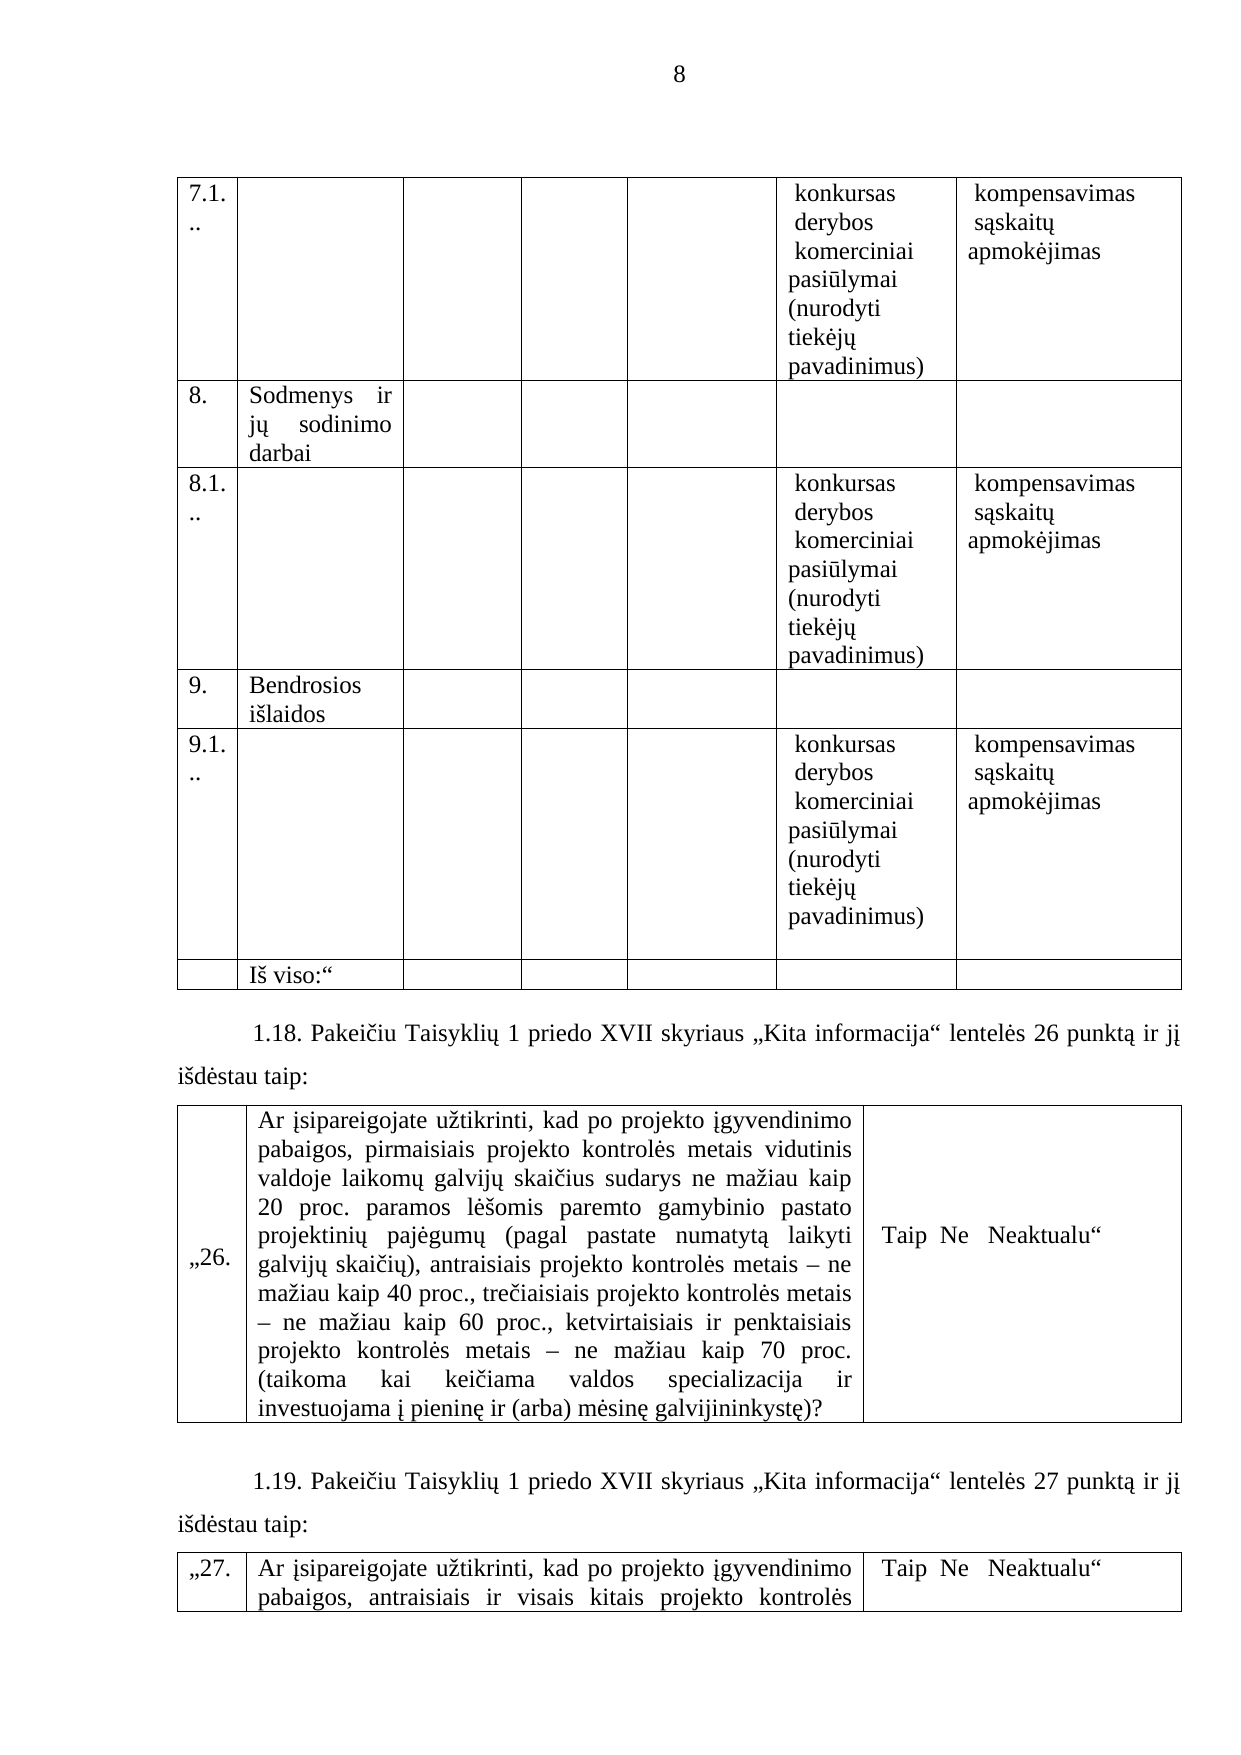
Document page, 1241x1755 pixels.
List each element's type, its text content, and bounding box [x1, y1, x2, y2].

table_cell [238, 178, 403, 379]
table_cell [522, 178, 627, 379]
table_cell Bendrosios išlaidos [238, 670, 403, 728]
table_cell [777, 960, 956, 988]
table_cell [238, 729, 403, 959]
table_cell Sodmenys ir jų sodinimo darbai [238, 381, 403, 467]
table_cell [238, 468, 403, 669]
table_cell 7.1... [178, 178, 237, 379]
table_cell konkursas derybos komerciniai pasiūlymai (nurodyti tiekėjų pavadinimus) [777, 729, 956, 959]
table_cell [178, 960, 237, 988]
table_header Ar įsipareigojate užtikrinti, kad po projekto įgyvendinimo pabaigos, antraisiais ir visais kitais projekto kontrolės [247, 1553, 863, 1611]
table_cell [957, 381, 1181, 467]
text 1.18. Pakeičiu Taisyklių 1 priedo XVII skyriaus „Kita informacija“ lentelės 26 punktą ir jį išdėstau taip: [177, 1018, 1181, 1090]
table_cell [404, 178, 521, 379]
table_cell [404, 670, 521, 728]
table_header Taip Ne Neaktualu“ [864, 1106, 1181, 1422]
table_header Ar įsipareigojate užtikrinti, kad po projekto įgyvendinimo pabaigos, pirmaisiais projekto kontrolės metais vidutinis valdoje laikomų galvijų skaičius sudarys ne mažiau kaip 20 proc. paramos lėšomis paremto gamybinio pastato projektinių pajėgumų (pagal pastate numatytą laikyti galvijų skaičių), antraisiais projekto kontrolės metais – ne mažiau kaip 40 proc., trečiaisiais projekto kontrolės metais – ne mažiau kaip 60 proc., ketvirtaisiais ir penktaisiais projekto kontrolės metais – ne mažiau kaip 70 proc. (taikoma kai keičiama valdos specializacija ir investuojama į pieninę ir (arba) mėsinę galvijininkystę)? [247, 1106, 863, 1422]
table_cell [404, 468, 521, 669]
table_cell [628, 178, 776, 379]
table_cell [777, 670, 956, 728]
table_cell 8.1... [178, 468, 237, 669]
table_header Taip Ne Neaktualu“ [864, 1553, 1181, 1611]
table_cell kompensavimas sąskaitų apmokėjimas [957, 178, 1181, 379]
table_cell kompensavimas sąskaitų apmokėjimas [957, 468, 1181, 669]
table_cell [522, 960, 627, 988]
table_cell [522, 381, 627, 467]
table_cell konkursas derybos komerciniai pasiūlymai (nurodyti tiekėjų pavadinimus) [777, 468, 956, 669]
table_cell Iš viso:“ [238, 960, 403, 988]
table_cell [522, 670, 627, 728]
table_header „26. [178, 1106, 246, 1422]
table_cell [522, 468, 627, 669]
table_cell [522, 729, 627, 959]
table_cell [957, 960, 1181, 988]
table_cell kompensavimas sąskaitų apmokėjimas [957, 729, 1181, 959]
table_cell [628, 468, 776, 669]
table_cell [404, 381, 521, 467]
table_cell 8. [178, 381, 237, 467]
table_cell [777, 381, 956, 467]
table_cell [404, 960, 521, 988]
text 1.19. Pakeičiu Taisyklių 1 priedo XVII skyriaus „Kita informacija“ lentelės 27 punktą ir jį išdėstau taip: [177, 1466, 1181, 1538]
table_header „27. [178, 1553, 246, 1611]
table_cell 9. [178, 670, 237, 728]
table_cell [404, 729, 521, 959]
table_cell [628, 381, 776, 467]
table_cell [628, 670, 776, 728]
table_cell [628, 960, 776, 988]
table_cell konkursas derybos komerciniai pasiūlymai (nurodyti tiekėjų pavadinimus) [777, 178, 956, 379]
table_cell [957, 670, 1181, 728]
table_cell [628, 729, 776, 959]
table_cell 9.1... [178, 729, 237, 959]
